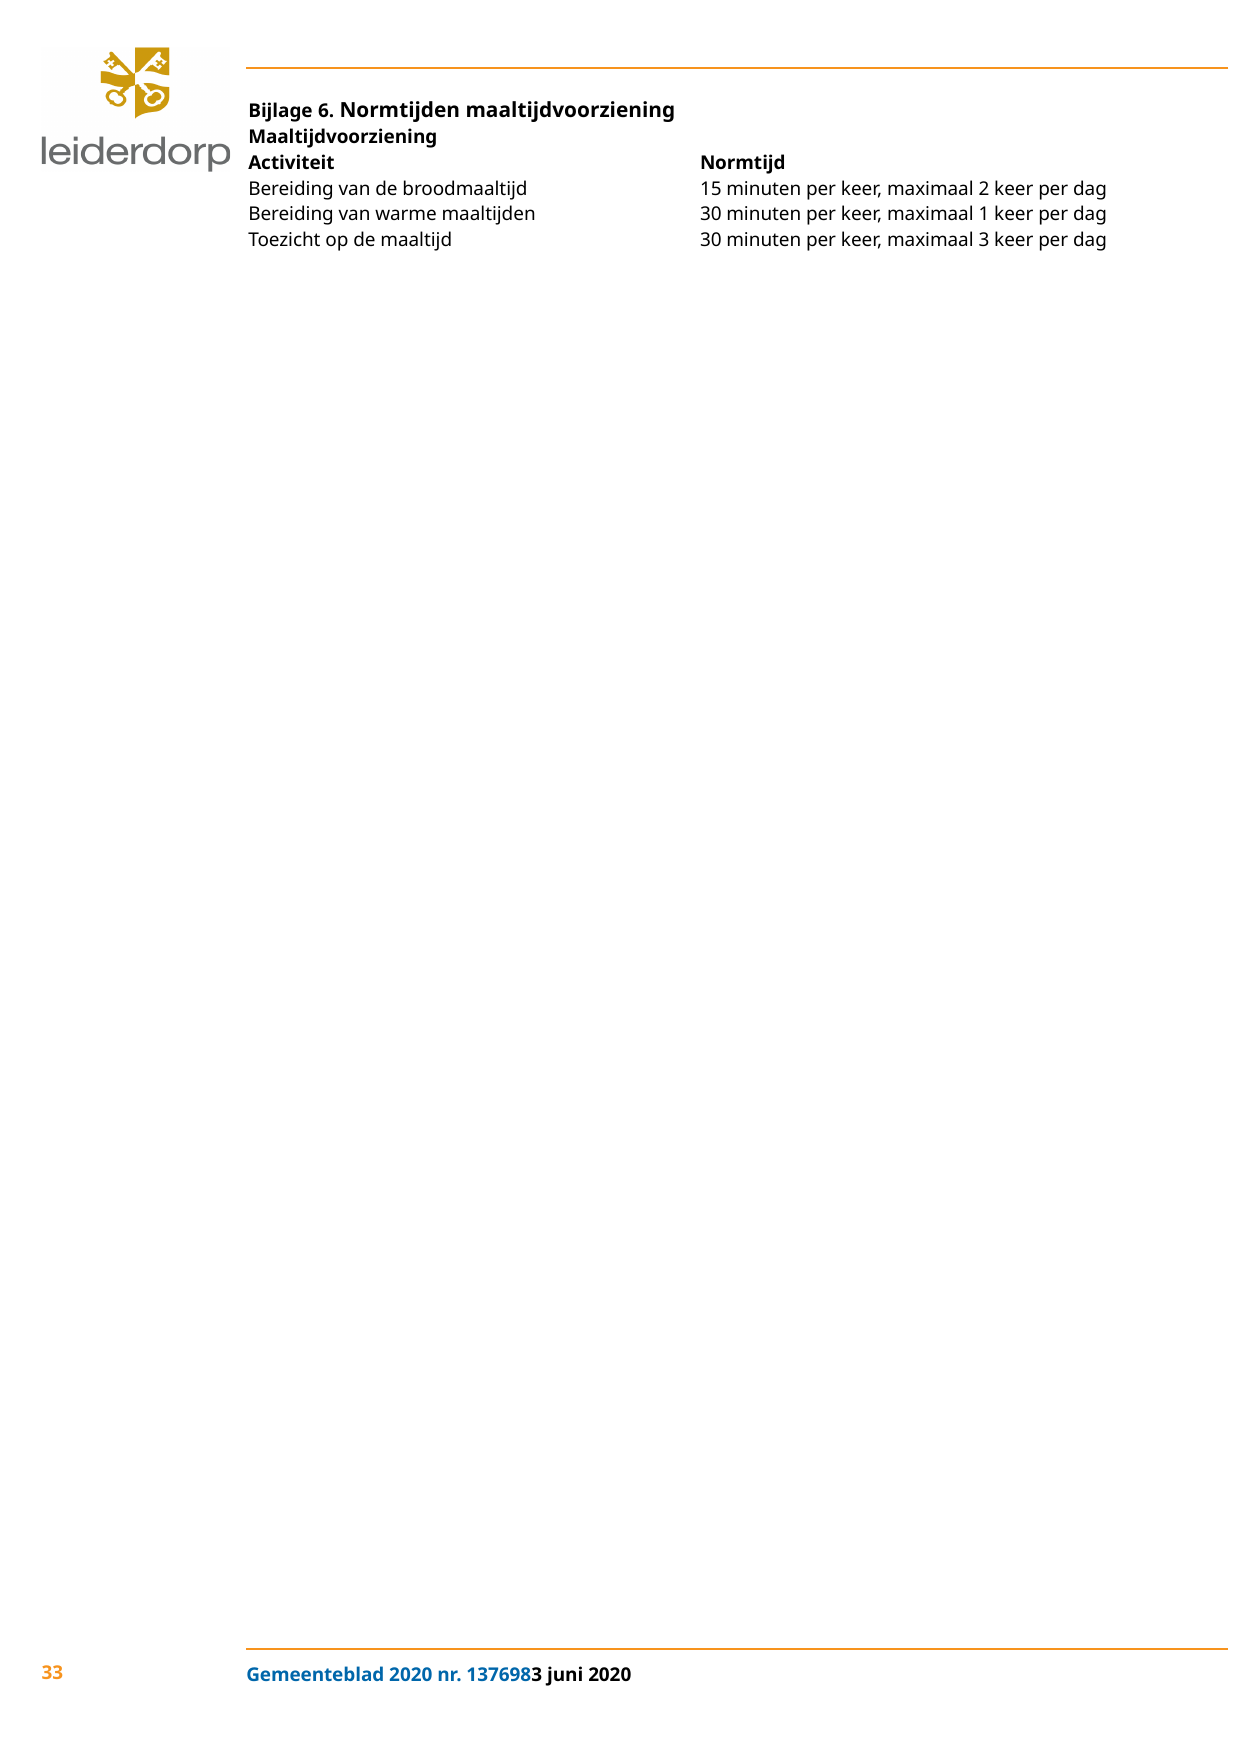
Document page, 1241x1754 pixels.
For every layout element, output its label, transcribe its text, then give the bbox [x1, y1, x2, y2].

table_cell Bereiding van warme maaltijden [248, 201, 700, 226]
table_header Maaltijdvoorziening [248, 124, 1152, 149]
table_cell Activiteit [248, 149, 700, 175]
table_cell Normtijd [700, 149, 1152, 175]
table_cell Toezicht op de maaltijd [248, 226, 700, 252]
text Bijlage 6. Normtijden maaltijdvoorziening [248, 95, 1152, 123]
table_cell 30 minuten per keer, maximaal 1 keer per dag [700, 201, 1152, 226]
picture [41, 47, 231, 172]
table_cell 30 minuten per keer, maximaal 3 keer per dag [700, 226, 1152, 252]
table_cell Bereiding van de broodmaaltijd [248, 175, 700, 201]
table_cell 15 minuten per keer, maximaal 2 keer per dag [700, 175, 1152, 201]
